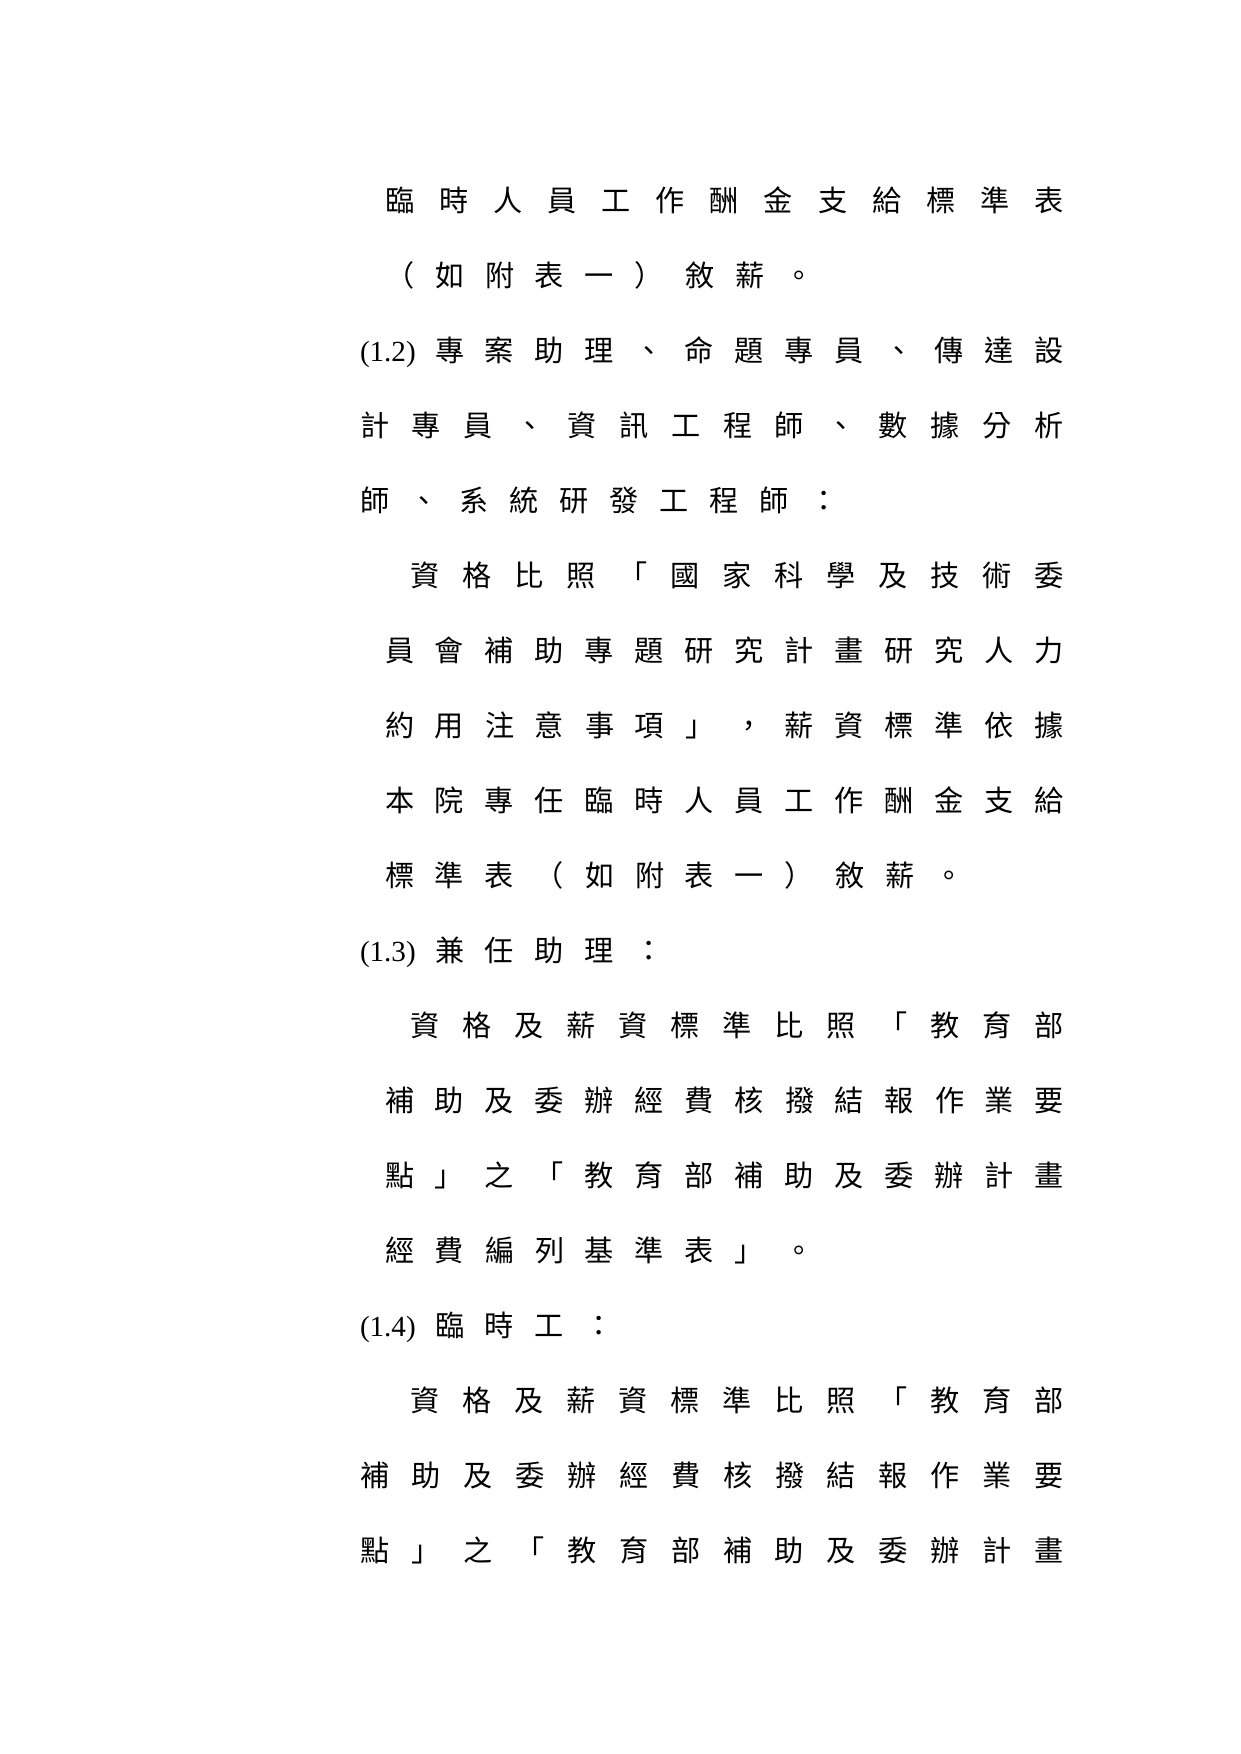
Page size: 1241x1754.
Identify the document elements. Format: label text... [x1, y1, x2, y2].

text 資格比照「國家科學及技術委員會補助專題研究計畫研究人力約用注意事項」，薪資標準依據本院專任臨時人員工作酬金支給標準表（如附表一）敘薪。 [362, 536, 1085, 911]
text 臨時人員工作酬金支給標準表（如附表一）敘薪。 [362, 161, 1085, 311]
list 兼任助理： [347, 911, 1085, 986]
list 專案助理、命題專員、傳達設計專員、資訊工程師、數據分析師、系統研發工程師： [347, 311, 1085, 536]
list 臨時工： [347, 1286, 1085, 1361]
text 資格及薪資標準比照「教育部補助及委辦經費核撥結報作業要點」之「教育部補助及委辦計畫經費編列基準表」。 [362, 986, 1085, 1286]
text 資格及薪資標準比照「教育部補助及委辦經費核撥結報作業要點」之「教育部補助及委辦計畫 [347, 1361, 1085, 1586]
